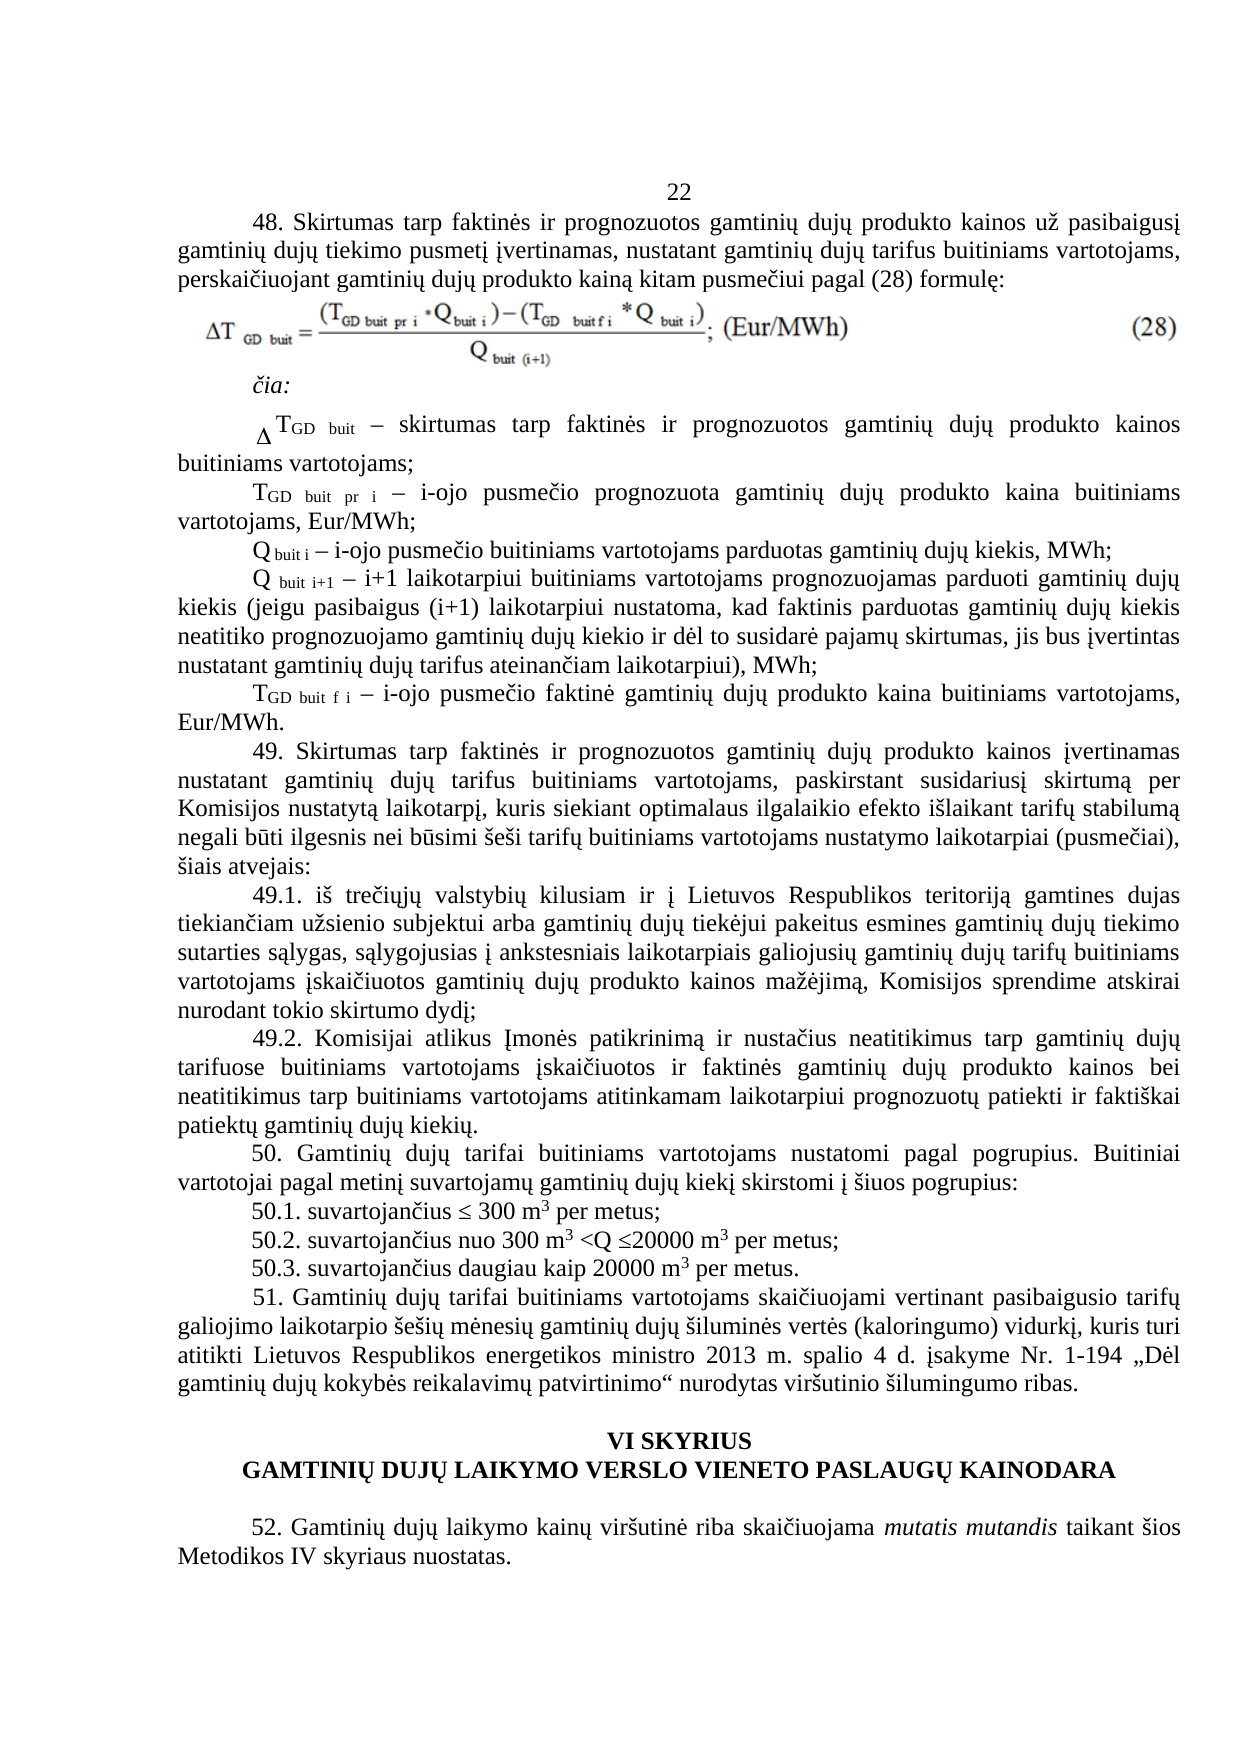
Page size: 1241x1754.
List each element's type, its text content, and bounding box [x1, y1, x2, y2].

text TGD buit f i – i-ojo pusmečio faktinė gamtinių dujų produkto kaina buitiniams vartotojams, Eur/MWh. [177, 678, 1181, 736]
text 49.1. iš trečiųjų valstybių kilusiam ir į Lietuvos Respublikos teritoriją gamtines dujas tiekiančiam užsienio subjektui arba gamtinių dujų tiekėjui pakeitus esmines gamtinių dujų tiekimo sutarties sąlygas, sąlygojusias į ankstesniais laikotarpiais galiojusių gamtinių dujų tarifų buitiniams vartotojams įskaičiuotos gamtinių dujų produkto kainos mažėjimą, Komisijos sprendime atskirai nurodant tokio skirtumo dydį; [177, 880, 1181, 1023]
text 51. Gamtinių dujų tarifai buitiniams vartotojams skaičiuojami vertinant pasibaigusio tarifų galiojimo laikotarpio šešių mėnesių gamtinių dujų šiluminės vertės (kaloringumo) vidurkį, kuris turi atitikti Lietuvos Respublikos energetikos ministro 2013 m. spalio 4 d. įsakyme Nr. 1-194 „Dėl gamtinių dujų kokybės reikalavimų patvirtinimo“ nurodytas viršutinio šilumingumo ribas. [177, 1282, 1181, 1397]
text 52. Gamtinių dujų laikymo kainų viršutinė riba skaičiuojama mutatis mutandis taikant šios Metodikos IV skyriaus nuostatas. [177, 1512, 1181, 1570]
text čia: [177, 370, 1181, 398]
text 49. Skirtumas tarp faktinės ir prognozuotos gamtinių dujų produkto kainos įvertinamas nustatant gamtinių dujų tarifus buitiniams vartotojams, paskirstant susidariusį skirtumą per Komisijos nustatytą laikotarpį, kuris siekiant optimalaus ilgalaikio efekto išlaikant tarifų stabilumą negali būti ilgesnis nei būsimi šeši tarifų buitiniams vartotojams nustatymo laikotarpiai (pusmečiai), šiais atvejais: [177, 736, 1181, 880]
text 50. Gamtinių dujų tarifai buitiniams vartotojams nustatomi pagal pogrupius. Buitiniai vartotojai pagal metinį suvartojamų gamtinių dujų kiekį skirstomi į šiuos pogrupius: [177, 1138, 1181, 1196]
text TGD buit – skirtumas tarp faktinės ir prognozuotos gamtinių dujų produkto kainos buitiniams vartotojams; [177, 398, 1181, 477]
text Q buit i+1 – i+1 laikotarpiui buitiniams vartotojams prognozuojamas parduoti gamtinių dujų kiekis (jeigu pasibaigus (i+1) laikotarpiui nustatoma, kad faktinis parduotas gamtinių dujų kiekis neatitiko prognozuojamo gamtinių dujų kiekio ir dėl to susidarė pajamų skirtumas, jis bus įvertintas nustatant gamtinių dujų tarifus ateinančiam laikotarpiui), MWh; [177, 563, 1181, 678]
text 48. Skirtumas tarp faktinės ir prognozuotos gamtinių dujų produkto kainos už pasibaigusį gamtinių dujų tiekimo pusmetį įvertinamas, nustatant gamtinių dujų tarifus buitiniams vartotojams, perskaičiuojant gamtinių dujų produkto kainą kitam pusmečiui pagal (28) formulę: [177, 207, 1181, 292]
text 49.2. Komisijai atlikus Įmonės patikrinimą ir nustačius neatitikimus tarp gamtinių dujų tarifuose buitiniams vartotojams įskaičiuotos ir faktinės gamtinių dujų produkto kainos bei neatitikimus tarp buitiniams vartotojams atitinkamam laikotarpiui prognozuotų patiekti ir faktiškai patiektų gamtinių dujų kiekių. [177, 1023, 1181, 1138]
text 50.2. suvartojančius nuo 300 m3 <Q ≤20000 m3 per metus; [177, 1225, 1181, 1253]
text GAMTINIŲ DUJŲ LAIKYMO VERSLO VIENETO PASLAUGŲ KAINODARA [177, 1455, 1181, 1483]
text TGD buit pr i – i-ojo pusmečio prognozuota gamtinių dujų produkto kaina buitiniams vartotojams, Eur/MWh; [177, 477, 1181, 535]
text VI SKYRIUS [177, 1426, 1181, 1455]
text 50.1. suvartojančius ≤ 300 m3 per metus; [177, 1196, 1181, 1225]
text Q buit i – i-ojo pusmečio buitiniams vartotojams parduotas gamtinių dujų kiekis, MWh; [177, 535, 1181, 563]
text 50.3. suvartojančius daugiau kaip 20000 m3 per metus. [177, 1253, 1181, 1282]
